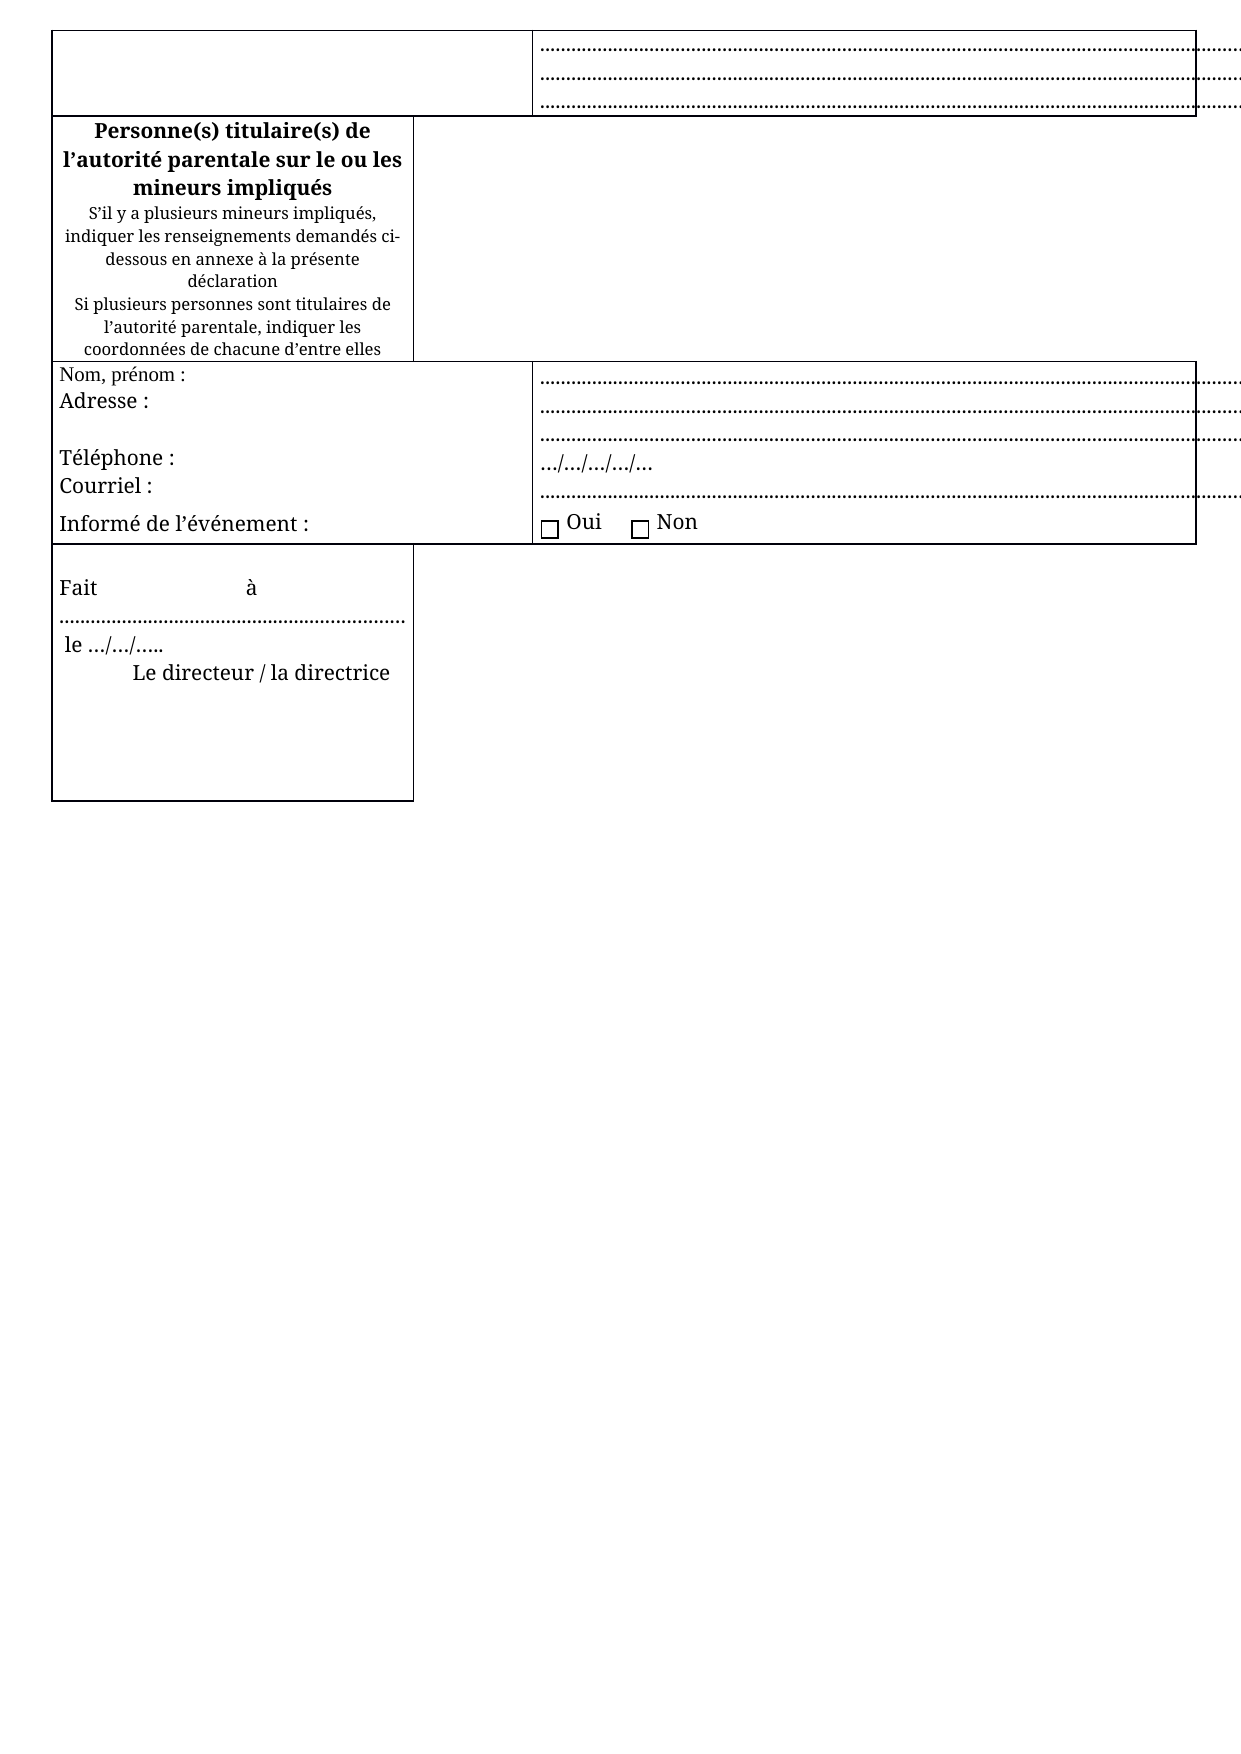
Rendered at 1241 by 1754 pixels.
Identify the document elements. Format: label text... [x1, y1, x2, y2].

table_cell Oui Non [533, 505, 1195, 543]
table_cell [533, 31, 1195, 115]
table_cell Informé de l’événement : [53, 505, 532, 543]
table_cell Fait à le …/…/….. Le directeur / la directrice [53, 545, 413, 800]
table_cell [53, 31, 532, 115]
table_cell …/…/…/…/… [533, 362, 1195, 504]
table_cell Personne(s) titulaire(s) de l’autorité parentale sur le ou les mineurs impliqués S’il y a plusieurs mineurs impliqués, indiquer les renseignements demandés ci-dessous en annexe à la présente déclaration Si plusieurs personnes sont titulaires de l’autorité parentale, indiquer les coordonnées de chacune d’entre elles [53, 117, 413, 361]
table_cell Nom, prénom : Adresse : Téléphone : Courriel : [53, 362, 532, 504]
